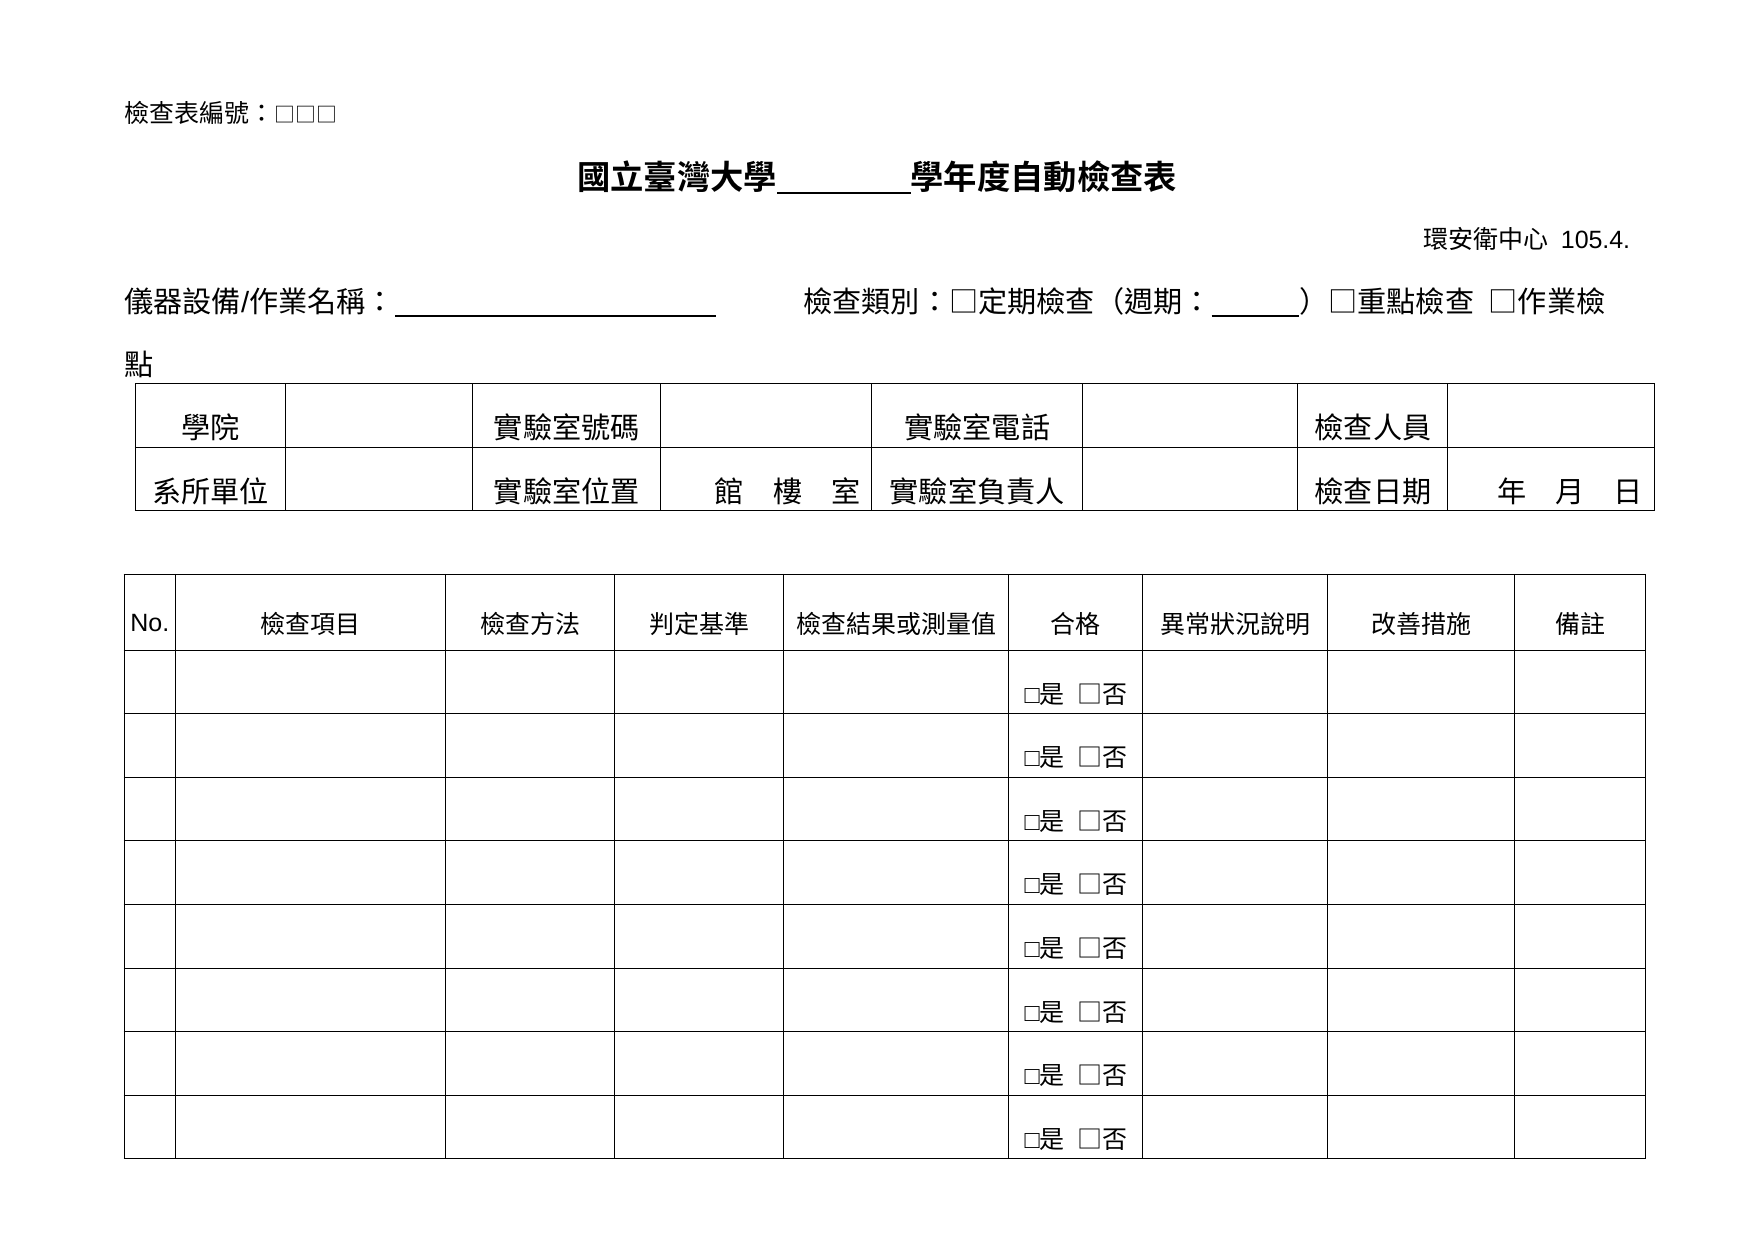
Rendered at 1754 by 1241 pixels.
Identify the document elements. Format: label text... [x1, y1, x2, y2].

table_header 實驗室電話 [872, 384, 1082, 447]
table_cell [615, 969, 783, 1031]
table_cell [1143, 1096, 1327, 1158]
table_header No. [125, 575, 175, 650]
table_cell [784, 778, 1008, 840]
table_cell [1515, 1096, 1645, 1158]
table_cell [125, 841, 175, 904]
table_header 改善措施 [1328, 575, 1514, 650]
table_cell [784, 651, 1008, 713]
table_cell [125, 1032, 175, 1094]
table_cell [615, 1032, 783, 1094]
table_cell [1328, 1096, 1514, 1158]
table_cell [1143, 969, 1327, 1031]
table_cell [1143, 1032, 1327, 1094]
table_header 合格 [1009, 575, 1142, 650]
table_cell [176, 1096, 445, 1158]
table_cell [1515, 778, 1645, 840]
table_cell [446, 905, 614, 967]
table_cell [615, 1096, 783, 1158]
table_cell [784, 1032, 1008, 1094]
table_header 備註 [1515, 575, 1645, 650]
table_cell [1515, 1032, 1645, 1094]
table_cell [125, 969, 175, 1031]
table_cell □是 □否 [1009, 841, 1142, 904]
table_cell [1143, 905, 1327, 967]
table_header [1448, 384, 1654, 447]
table_cell [176, 651, 445, 713]
table_cell [125, 714, 175, 777]
table_cell [1328, 841, 1514, 904]
table_cell [446, 1096, 614, 1158]
table_cell [125, 778, 175, 840]
table_header 異常狀況說明 [1143, 575, 1327, 650]
table_cell [446, 969, 614, 1031]
table_cell □是 □否 [1009, 1032, 1142, 1094]
table_header [661, 384, 871, 447]
table_header 檢查人員 [1298, 384, 1447, 447]
table_cell [176, 1032, 445, 1094]
table_cell [1515, 905, 1645, 967]
table_cell [615, 778, 783, 840]
text 國立臺灣大學 學年度自動檢查表 [124, 133, 1630, 196]
table_cell [1515, 714, 1645, 777]
table_cell [1143, 714, 1327, 777]
table_cell [286, 448, 472, 510]
table_cell [125, 905, 175, 967]
table_cell [1328, 905, 1514, 967]
table_cell □是 □否 [1009, 651, 1142, 713]
table_cell [1328, 778, 1514, 840]
table_cell [446, 651, 614, 713]
table_header [286, 384, 472, 447]
text 環安衛中心 105.4. [124, 196, 1630, 258]
table_header 檢查結果或測量值 [784, 575, 1008, 650]
table_cell [1515, 969, 1645, 1031]
table_cell [446, 1032, 614, 1094]
table_cell [615, 714, 783, 777]
table_cell [176, 905, 445, 967]
table_cell 檢查日期 [1298, 448, 1447, 510]
table_cell [446, 714, 614, 777]
table_cell [446, 778, 614, 840]
table_cell [1515, 651, 1645, 713]
table_cell [615, 651, 783, 713]
table_cell 館 樓 室 [661, 448, 871, 510]
table_cell [615, 841, 783, 904]
table_cell [784, 1096, 1008, 1158]
table_header 實驗室號碼 [473, 384, 660, 447]
table_header 檢查方法 [446, 575, 614, 650]
table_cell □是 □否 [1009, 778, 1142, 840]
table_cell □是 □否 [1009, 714, 1142, 777]
table_cell □是 □否 [1009, 969, 1142, 1031]
table_cell 年 月 日 [1448, 448, 1654, 510]
table_cell [1143, 778, 1327, 840]
table_cell [784, 714, 1008, 777]
table_cell [1143, 841, 1327, 904]
table_cell [784, 841, 1008, 904]
table_cell [615, 905, 783, 967]
table_header 判定基準 [615, 575, 783, 650]
table_cell [176, 841, 445, 904]
table_cell [784, 969, 1008, 1031]
table_cell [1328, 969, 1514, 1031]
table_cell □是 □否 [1009, 905, 1142, 967]
table_cell [446, 841, 614, 904]
text 儀器設備/作業名稱： 檢查類別：□定期檢查（週期： ）□重點檢查 □作業檢點 [124, 258, 1630, 383]
table_cell [125, 1096, 175, 1158]
table_cell 實驗室位置 [473, 448, 660, 510]
table_cell [176, 969, 445, 1031]
table_cell [1143, 651, 1327, 713]
table_cell 系所單位 [136, 448, 285, 510]
table_header [1083, 384, 1297, 447]
table_cell 實驗室負責人 [872, 448, 1082, 510]
table_cell [1328, 651, 1514, 713]
table_header 檢查項目 [176, 575, 445, 650]
table_cell [176, 778, 445, 840]
table_cell [1328, 714, 1514, 777]
table_cell [1083, 448, 1297, 510]
table_cell □是 □否 [1009, 1096, 1142, 1158]
table_cell [1515, 841, 1645, 904]
table_cell [176, 714, 445, 777]
table_cell [125, 651, 175, 713]
table_header 學院 [136, 384, 285, 447]
table_cell [1328, 1032, 1514, 1094]
table_cell [784, 905, 1008, 967]
